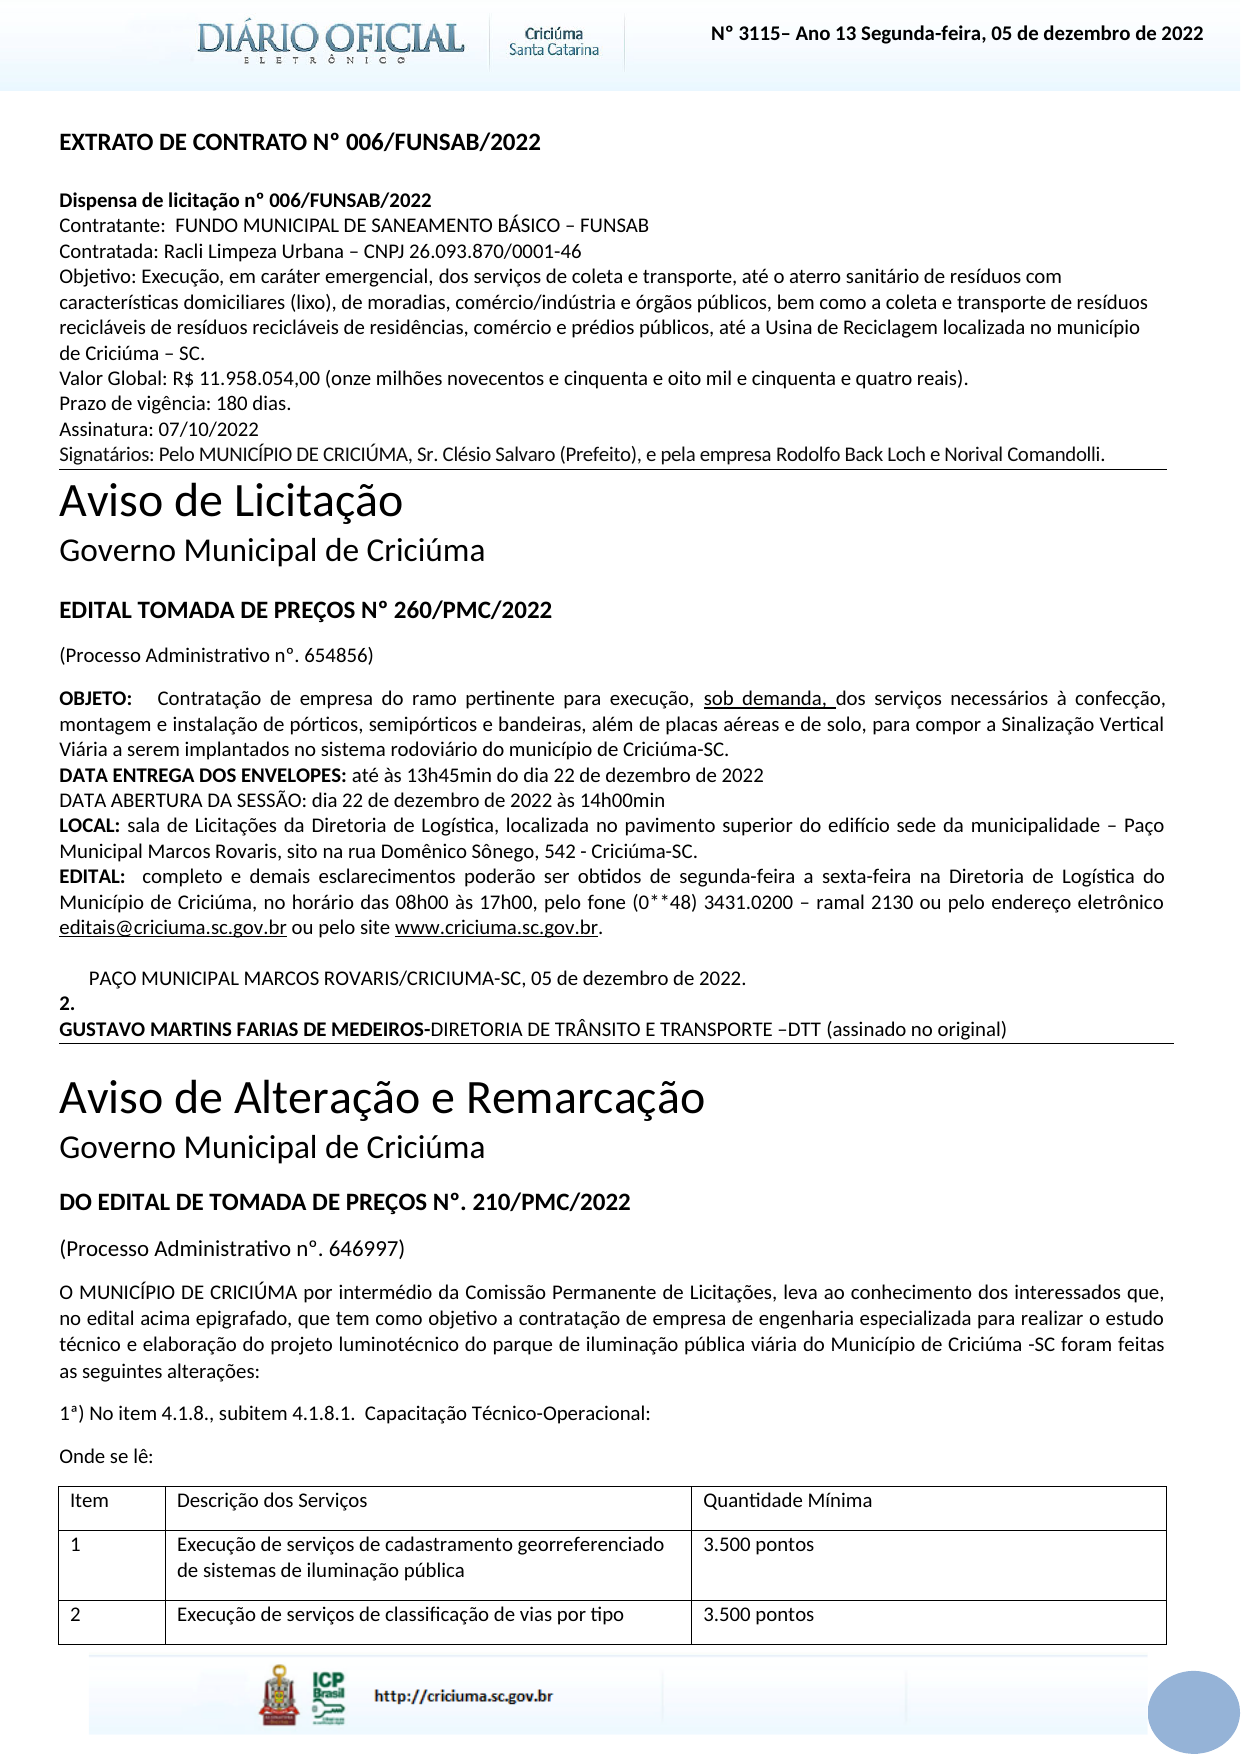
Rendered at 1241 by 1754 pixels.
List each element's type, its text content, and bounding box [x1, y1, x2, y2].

text EDITAL TOMADA DE PREÇOS Nº 260/PMC/2022 [59, 595, 1167, 625]
text EDITAL: completo e demais esclarecimentos poderão ser obtidos de segunda-feira a sexta-feira na Diretoria de Logística do Município de Criciúma, no horário das 08h00 às 17h00, pelo fone (0**48) 3431.0200 – ramal 2130 ou pelo endereço eletrônico editais@criciuma.sc.gov.br ou pelo site www.criciuma.sc.gov.br. [59, 863, 1167, 940]
table_cell 3.500 pontos [692, 1531, 1166, 1600]
text (Processo Administrativo nº. 654856) [59, 643, 1172, 668]
text 1ª) No item 4.1.8., subitem 4.1.8.1. Capacitação Técnico-Operacional: [59, 1401, 1167, 1426]
text Aviso de Alteração e Remarcação [59, 1067, 1167, 1126]
text Objetivo: Execução, em caráter emergencial, dos serviços de coleta e transporte, até o aterro sanitário de resíduos com características domiciliares (lixo), de moradias, comércio/indústria e órgãos públicos, bem como a coleta e transporte de resíduos recicláveis de resíduos recicláveis de residências, comércio e prédios públicos, até a Usina de Reciclagem localizada no município de Criciúma – SC. [59, 263, 1167, 365]
text Aviso de Licitação [59, 470, 1167, 528]
table_header Item [59, 1487, 165, 1530]
text Valor Global: R$ 11.958.054,00 (onze milhões novecentos e cinquenta e oito mil e cinquenta e quatro reais). [59, 365, 1167, 391]
text Contratante: FUNDO MUNICIPAL DE SANEAMENTO BÁSICO – FUNSAB [59, 213, 1167, 238]
text Contratada: Racli Limpeza Urbana – CNPJ 26.093.870/0001-46 [59, 238, 1167, 263]
text EXTRATO DE CONTRATO Nº 006/FUNSAB/2022 [59, 126, 1167, 157]
text LOCAL: sala de Licitações da Diretoria de Logística, localizada no pavimento superior do edifício sede da municipalidade – Paço Municipal Marcos Rovaris, sito na rua Domênico Sônego, 542 - Criciúma-SC. [59, 813, 1167, 863]
text Signatários: Pelo MUNICÍPIO DE CRICIÚMA, Sr. Clésio Salvaro (Prefeito), e pela empresa Rodolfo Back Loch e Norival Comandolli. [59, 441, 1167, 469]
text Assinatura: 07/10/2022 [59, 416, 1167, 441]
table_cell 2 [59, 1601, 165, 1644]
table_header Descrição dos Serviços [166, 1487, 691, 1530]
text Governo Municipal de Criciúma [59, 1126, 1182, 1167]
text DATA ABERTURA DA SESSÃO: dia 22 de dezembro de 2022 às 14h00min [59, 787, 1167, 813]
text Governo Municipal de Criciúma [59, 528, 1182, 569]
text Dispensa de licitação nº 006/FUNSAB/2022 [59, 187, 1167, 213]
table_header Quantidade Mínima [692, 1487, 1166, 1530]
text PAÇO MUNICIPAL MARCOS ROVARIS/CRICIUMA-SC, 05 de dezembro de 2022. [59, 965, 1144, 991]
text DO EDITAL DE TOMADA DE PREÇOS Nº. 210/PMC/2022 [59, 1186, 1167, 1216]
table_cell 1 [59, 1531, 165, 1600]
text GUSTAVO MARTINS FARIAS DE MEDEIROS-DIRETORIA DE TRÂNSITO E TRANSPORTE –DTT (assinado no original) [59, 1016, 1174, 1043]
text O MUNICÍPIO DE CRICIÚMA por intermédio da Comissão Permanente de Licitações, leva ao conhecimento dos interessados que, no edital acima epigrafado, que tem como objetivo a contratação de empresa de engenharia especializada para realizar o estudo técnico e elaboração do projeto luminotécnico do parque de iluminação pública viária do Município de Criciúma -SC foram feitas as seguintes alterações: [59, 1279, 1167, 1383]
table_cell Execução de serviços de classificação de vias por tipo [166, 1601, 691, 1644]
text OBJETO: Contratação de empresa do ramo pertinente para execução, sob demanda, dos serviços necessários à confecção, montagem e instalação de pórticos, semipórticos e bandeiras, além de placas aéreas e de solo, para compor a Sinalização Vertical Viária a serem implantados no sistema rodoviário do município de Criciúma-SC. [59, 686, 1167, 762]
table_cell Execução de serviços de cadastramento georreferenciado de sistemas de iluminação pública [166, 1531, 691, 1600]
text Prazo de vigência: 180 dias. [59, 391, 1167, 416]
text Onde se lê: [59, 1443, 1167, 1469]
text DATA ENTREGA DOS ENVELOPES: até às 13h45min do dia 22 de dezembro de 2022 [59, 762, 1167, 787]
table_cell 3.500 pontos [692, 1601, 1166, 1644]
text (Processo Administrativo nº. 646997) [59, 1234, 1167, 1262]
